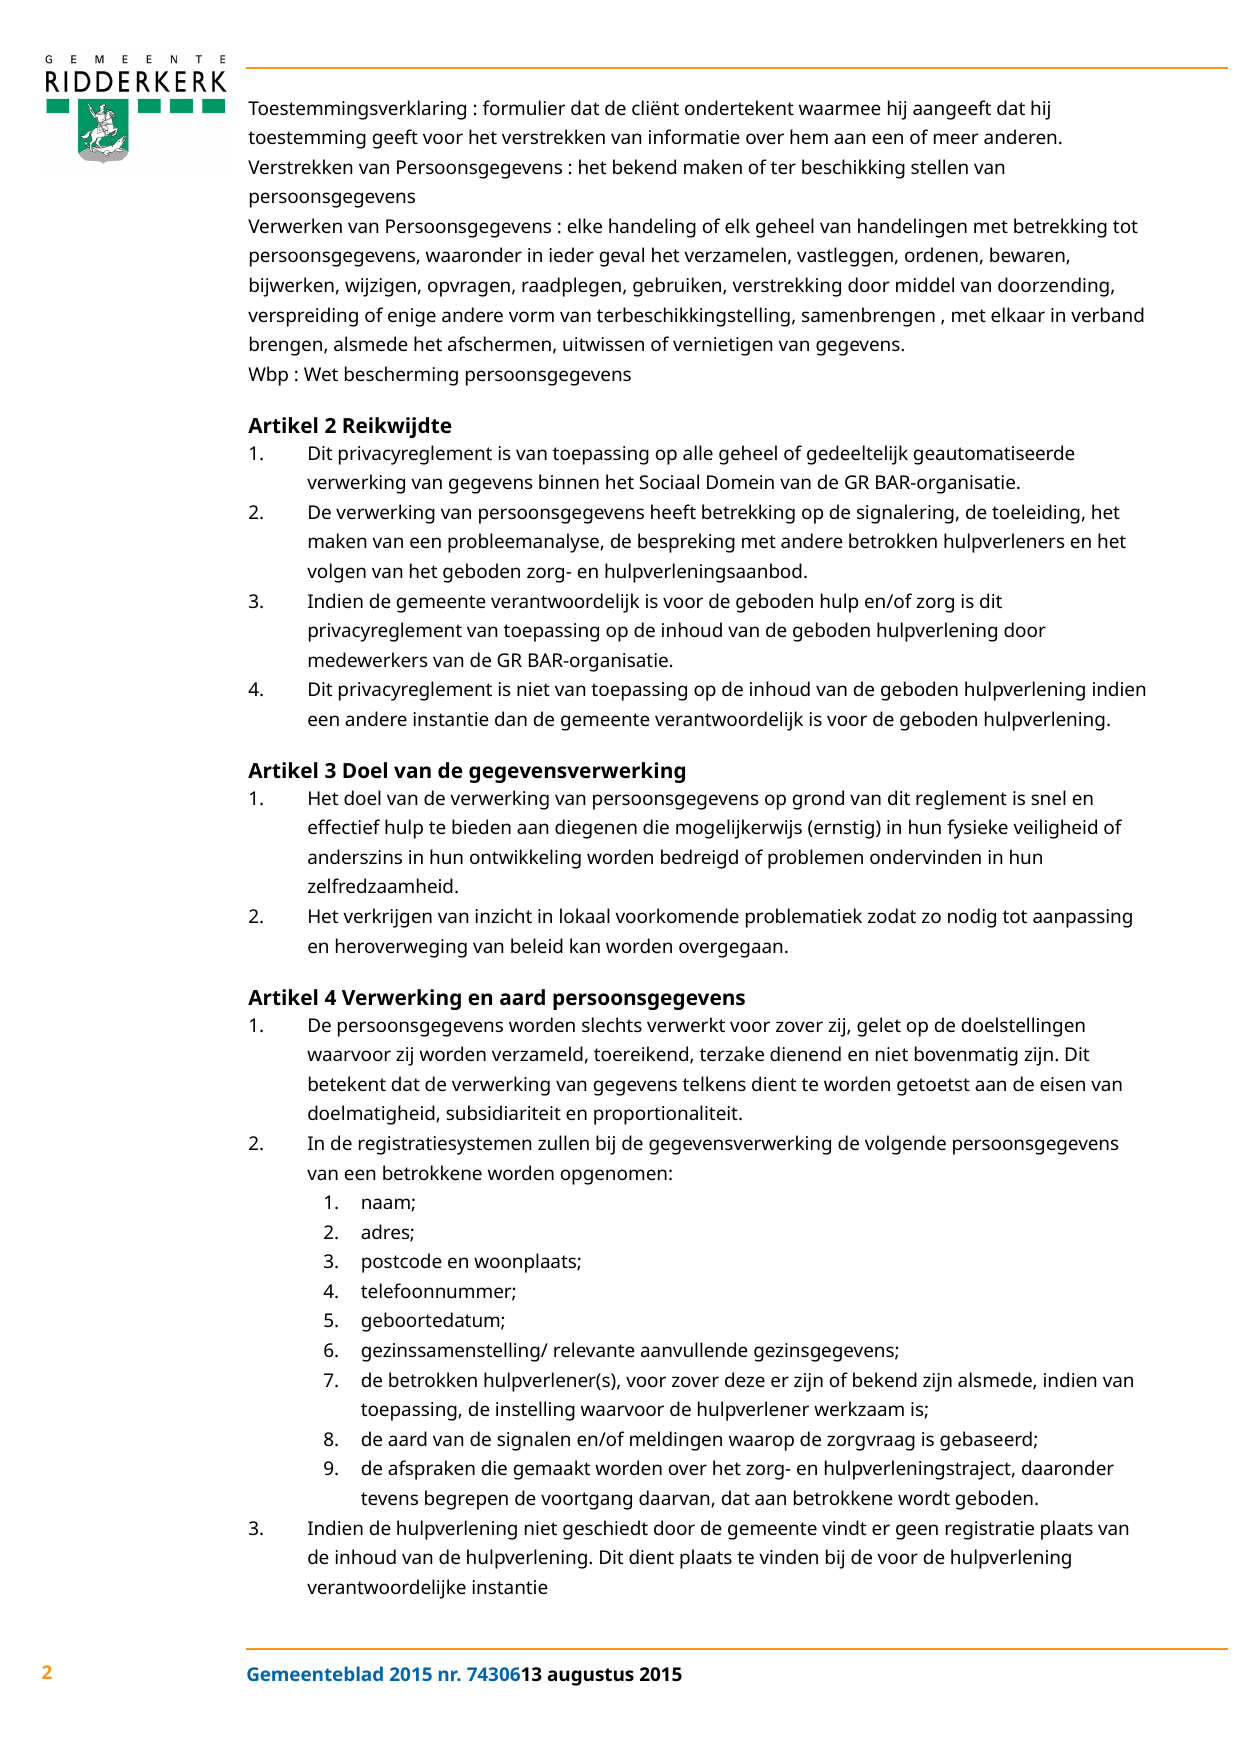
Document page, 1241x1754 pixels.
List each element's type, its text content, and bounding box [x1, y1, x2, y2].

list telefoonnummer; [323, 1278, 1152, 1304]
list Dit privacyreglement is van toepassing op alle geheel of gedeeltelijk geautomatiseerde verwerking van gegevens binnen het Sociaal Domein van de GR BAR-organisatie. [248, 440, 1152, 495]
picture [41, 47, 231, 172]
text Toestemmingsverklaring : formulier dat de cliënt ondertekent waarmee hij aangeeft dat hij toestemming geeft voor het verstrekken van informatie over hem aan een of meer anderen. [248, 95, 1152, 150]
list de aard van de signalen en/of meldingen waarop de zorgvraag is gebaseerd; [323, 1426, 1152, 1452]
list In de registratiesystemen zullen bij de gegevensverwerking de volgende persoonsgegevens van een betrokkene worden opgenomen: [248, 1130, 1152, 1185]
list Indien de hulpverlening niet geschiedt door de gemeente vindt er geen registratie plaats van de inhoud van de hulpverlening. Dit dient plaats te vinden bij de voor de hulpverlening verantwoordelijke instantie [248, 1515, 1152, 1599]
text Artikel 3 Doel van de gegevensverwerking [248, 757, 1152, 785]
text Wbp : Wet bescherming persoonsgegevens [248, 361, 1152, 387]
list postcode en woonplaats; [323, 1248, 1152, 1274]
list naam; [323, 1189, 1152, 1215]
text Artikel 4 Verwerking en aard persoonsgegevens [248, 983, 1152, 1012]
list de betrokken hulpverlener(s), voor zover deze er zijn of bekend zijn alsmede, indien van toepassing, de instelling waarvoor de hulpverlener werkzaam is; [323, 1367, 1152, 1422]
list geboortedatum; [323, 1308, 1152, 1333]
list Indien de gemeente verantwoordelijk is voor de geboden hulp en/of zorg is dit privacyreglement van toepassing op de inhoud van de geboden hulpverlening door medewerkers van de GR BAR-organisatie. [248, 588, 1152, 673]
text Verstrekken van Persoonsgegevens : het bekend maken of ter beschikking stellen van persoonsgegevens [248, 154, 1152, 209]
list de afspraken die gemaakt worden over het zorg- en hulpverleningstraject, daaronder tevens begrepen de voortgang daarvan, dat aan betrokkene wordt geboden. [323, 1456, 1152, 1511]
text Verwerken van Persoonsgegevens : elke handeling of elk geheel van handelingen met betrekking tot persoonsgegevens, waaronder in ieder geval het verzamelen, vastleggen, ordenen, bewaren, bijwerken, wijzigen, opvragen, raadplegen, gebruiken, verstrekking door middel van doorzending, verspreiding of enige andere vorm van terbeschikkingstelling, samenbrengen , met elkaar in verband brengen, alsmede het afschermen, uitwissen of vernietigen van gegevens. [248, 213, 1152, 357]
list De persoonsgegevens worden slechts verwerkt voor zover zij, gelet op de doelstellingen waarvoor zij worden verzameld, toereikend, terzake dienend en niet bovenmatig zijn. Dit betekent dat de verwerking van gegevens telkens dient te worden getoetst aan de eisen van doelmatigheid, subsidiariteit en proportionaliteit. [248, 1012, 1152, 1126]
list Het verkrijgen van inzicht in lokaal voorkomende problematiek zodat zo nodig tot aanpassing en heroverweging van beleid kan worden overgegaan. [248, 903, 1152, 959]
list adres; [323, 1219, 1152, 1244]
list gezinssamenstelling/ relevante aanvullende gezinsgegevens; [323, 1337, 1152, 1363]
text Artikel 2 Reikwijdte [248, 411, 1152, 440]
list Het doel van de verwerking van persoonsgegevens op grond van dit reglement is snel en effectief hulp te bieden aan diegenen die mogelijkerwijs (ernstig) in hun fysieke veiligheid of anderszins in hun ontwikkeling worden bedreigd of problemen ondervinden in hun zelfredzaamheid. [248, 785, 1152, 899]
list De verwerking van persoonsgegevens heeft betrekking op de signalering, de toeleiding, het maken van een probleemanalyse, de bespreking met andere betrokken hulpverleners en het volgen van het geboden zorg- en hulpverleningsaanbod. [248, 499, 1152, 584]
list Dit privacyreglement is niet van toepassing op de inhoud van de geboden hulpverlening indien een andere instantie dan de gemeente verantwoordelijk is voor de geboden hulpverlening. [248, 677, 1152, 732]
